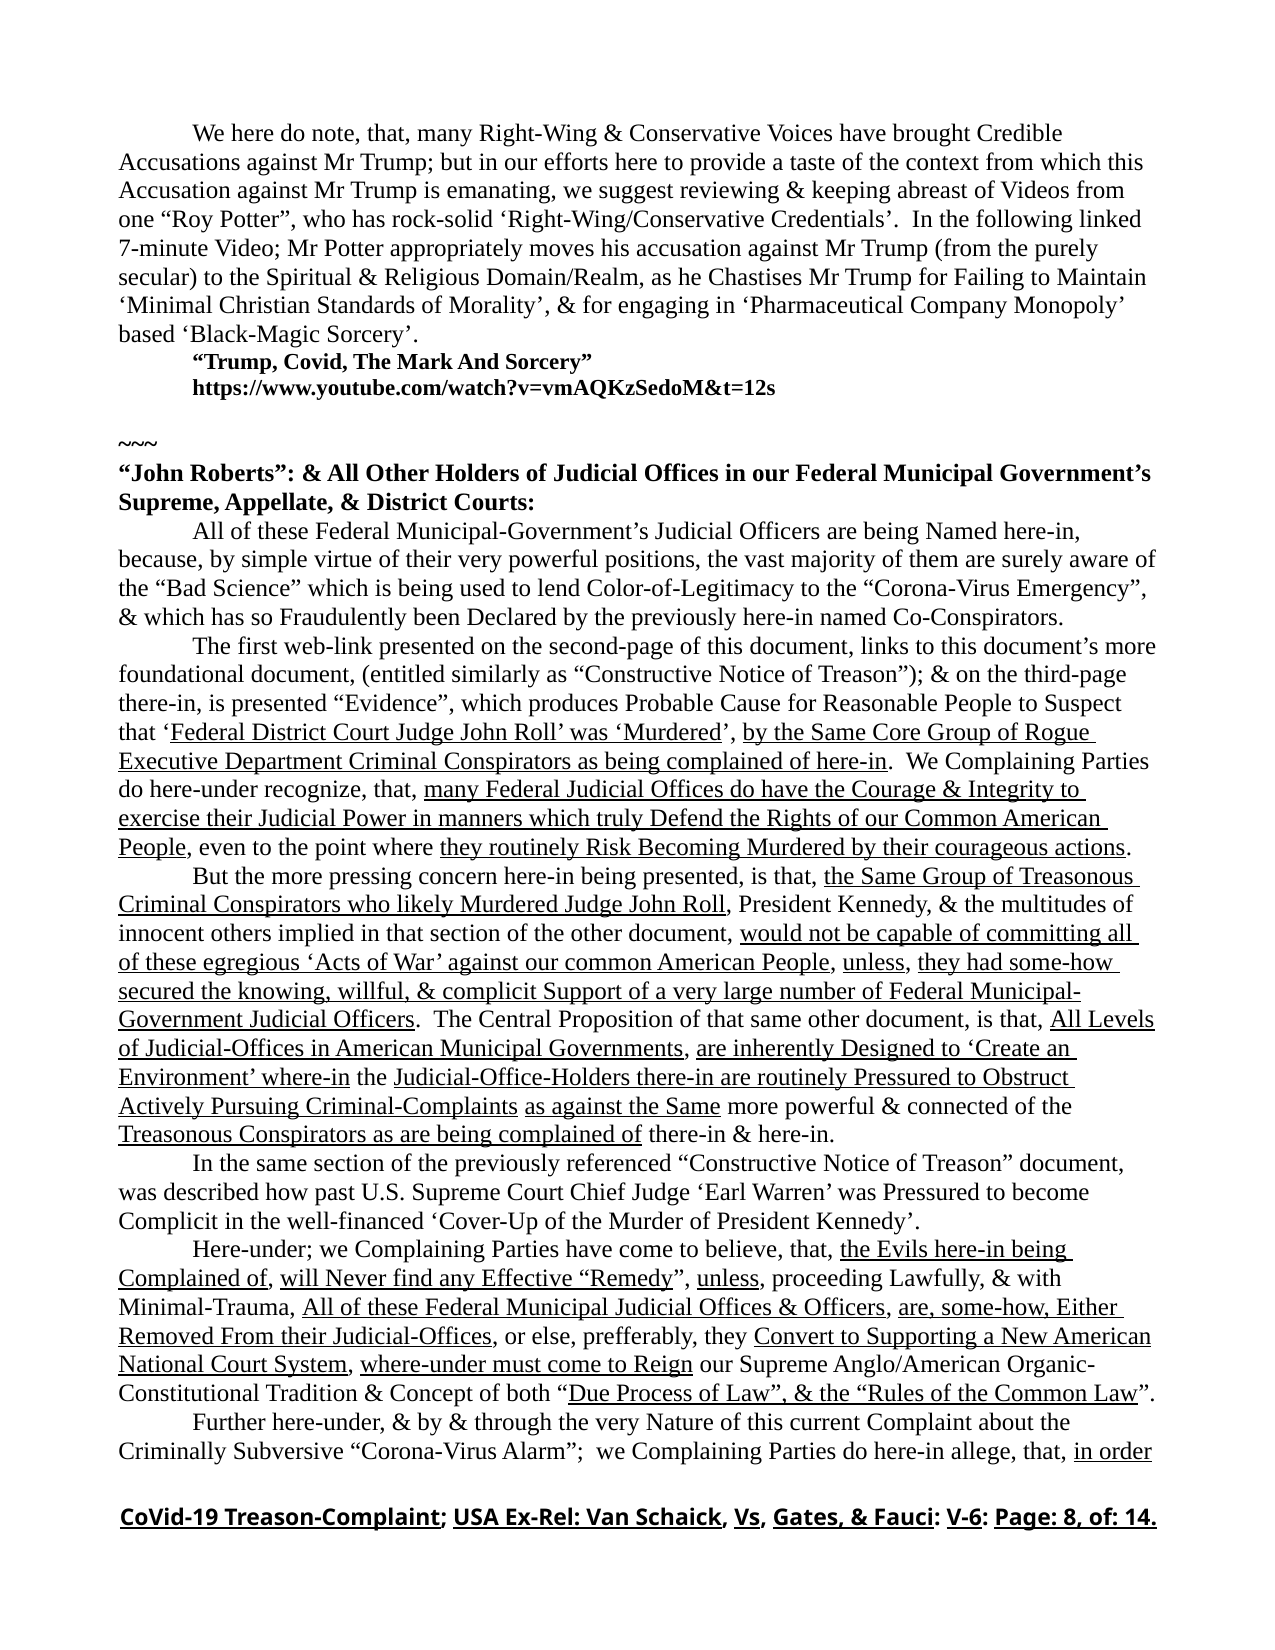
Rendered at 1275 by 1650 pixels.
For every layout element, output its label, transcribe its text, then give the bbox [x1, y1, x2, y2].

text ~~~ [118, 401, 1157, 458]
text https://www.youtube.com/watch?v=vmAQKzSedoM&t=12s [118, 374, 1157, 401]
text All of these Federal Municipal-Government’s Judicial Officers are being Named here-in, because, by simple virtue of their very powerful positions, the vast majority of them are surely aware of the “Bad Science” which is being used to lend Color-of-Legitimacy to the “Corona-Virus Emergency”, & which has so Fraudulently been Declared by the previously here-in named Co-Conspirators. The first web-link presented on the second-page of this document, links to this document’s more foundational document, (entitled similarly as “Constructive Notice of Treason”); & on the third-page there-in, is presented “Evidence”, which produces Probable Cause for Reasonable People to Suspect that ‘Federal District Court Judge John Roll’ was ‘Murdered’, by the Same Core Group of Rogue Executive Department Criminal Conspirators as being complained of here-in. We Complaining Parties do here-under recognize, that, many Federal Judicial Offices do have the Courage & Integrity to exercise their Judicial Power in manners which truly Defend the Rights of our Common American People, even to the point where they routinely Risk Becoming Murdered by their courageous actions. [118, 516, 1157, 861]
text But the more pressing concern here-in being presented, is that, the Same Group of Treasonous Criminal Conspirators who likely Murdered Judge John Roll, President Kennedy, & the multitudes of innocent others implied in that section of the other document, would not be capable of committing all of these egregious ‘Acts of War’ against our common American People, unless, they had some-how secured the knowing, willful, & complicit Support of a very large number of Federal Municipal-Government Judicial Officers. The Central Proposition of that same other document, is that, All Levels of Judicial-Offices in American Municipal Governments, are inherently Designed to ‘Create an Environment’ where-in the Judicial-Office-Holders there-in are routinely Pressured to Obstruct Actively Pursuing Criminal-Complaints as against the Same more powerful & connected of the Treasonous Conspirators as are being complained of there-in & here-in. In the same section of the previously referenced “Constructive Notice of Treason” document, was described how past U.S. Supreme Court Chief Judge ‘Earl Warren’ was Pressured to become Complicit in the well-financed ‘Cover-Up of the Murder of President Kennedy’. Here-under; we Complaining Parties have come to believe, that, the Evils here-in being Complained of, will Never find any Effective “Remedy”, unless, proceeding Lawfully, & with Minimal-Trauma, All of these Federal Municipal Judicial Offices & Officers, are, some-how, Either Removed From their Judicial-Offices, or else, prefferably, they Convert to Supporting a New American National Court System, where-under must come to Reign our Supreme Anglo/American Organic-Constitutional Tradition & Concept of both “Due Process of Law”, & the “Rules of the Common Law”. Further here-under, & by & through the very Nature of this current Complaint about the Criminally Subversive “Corona-Virus Alarm”; we Complaining Parties do here-in allege, that, in order [118, 861, 1157, 1464]
text “John Roberts”: & All Other Holders of Judicial Offices in our Federal Municipal Government’s Supreme, Appellate, & District Courts: [118, 458, 1157, 516]
text We here do note, that, many Right-Wing & Conservative Voices have brought Credible Accusations against Mr Trump; but in our efforts here to provide a taste of the context from which this Accusation against Mr Trump is emanating, we suggest reviewing & keeping abreast of Videos from one “Roy Potter”, who has rock-solid ‘Right-Wing/Conservative Credentials’. In the following linked 7-minute Video; Mr Potter appropriately moves his accusation against Mr Trump (from the purely secular) to the Spiritual & Religious Domain/Realm, as he Chastises Mr Trump for Failing to Maintain ‘Minimal Christian Standards of Morality’, & for engaging in ‘Pharmaceutical Company Monopoly’ based ‘Black-Magic Sorcery’. “Trump, Covid, The Mark And Sorcery” [118, 118, 1157, 374]
